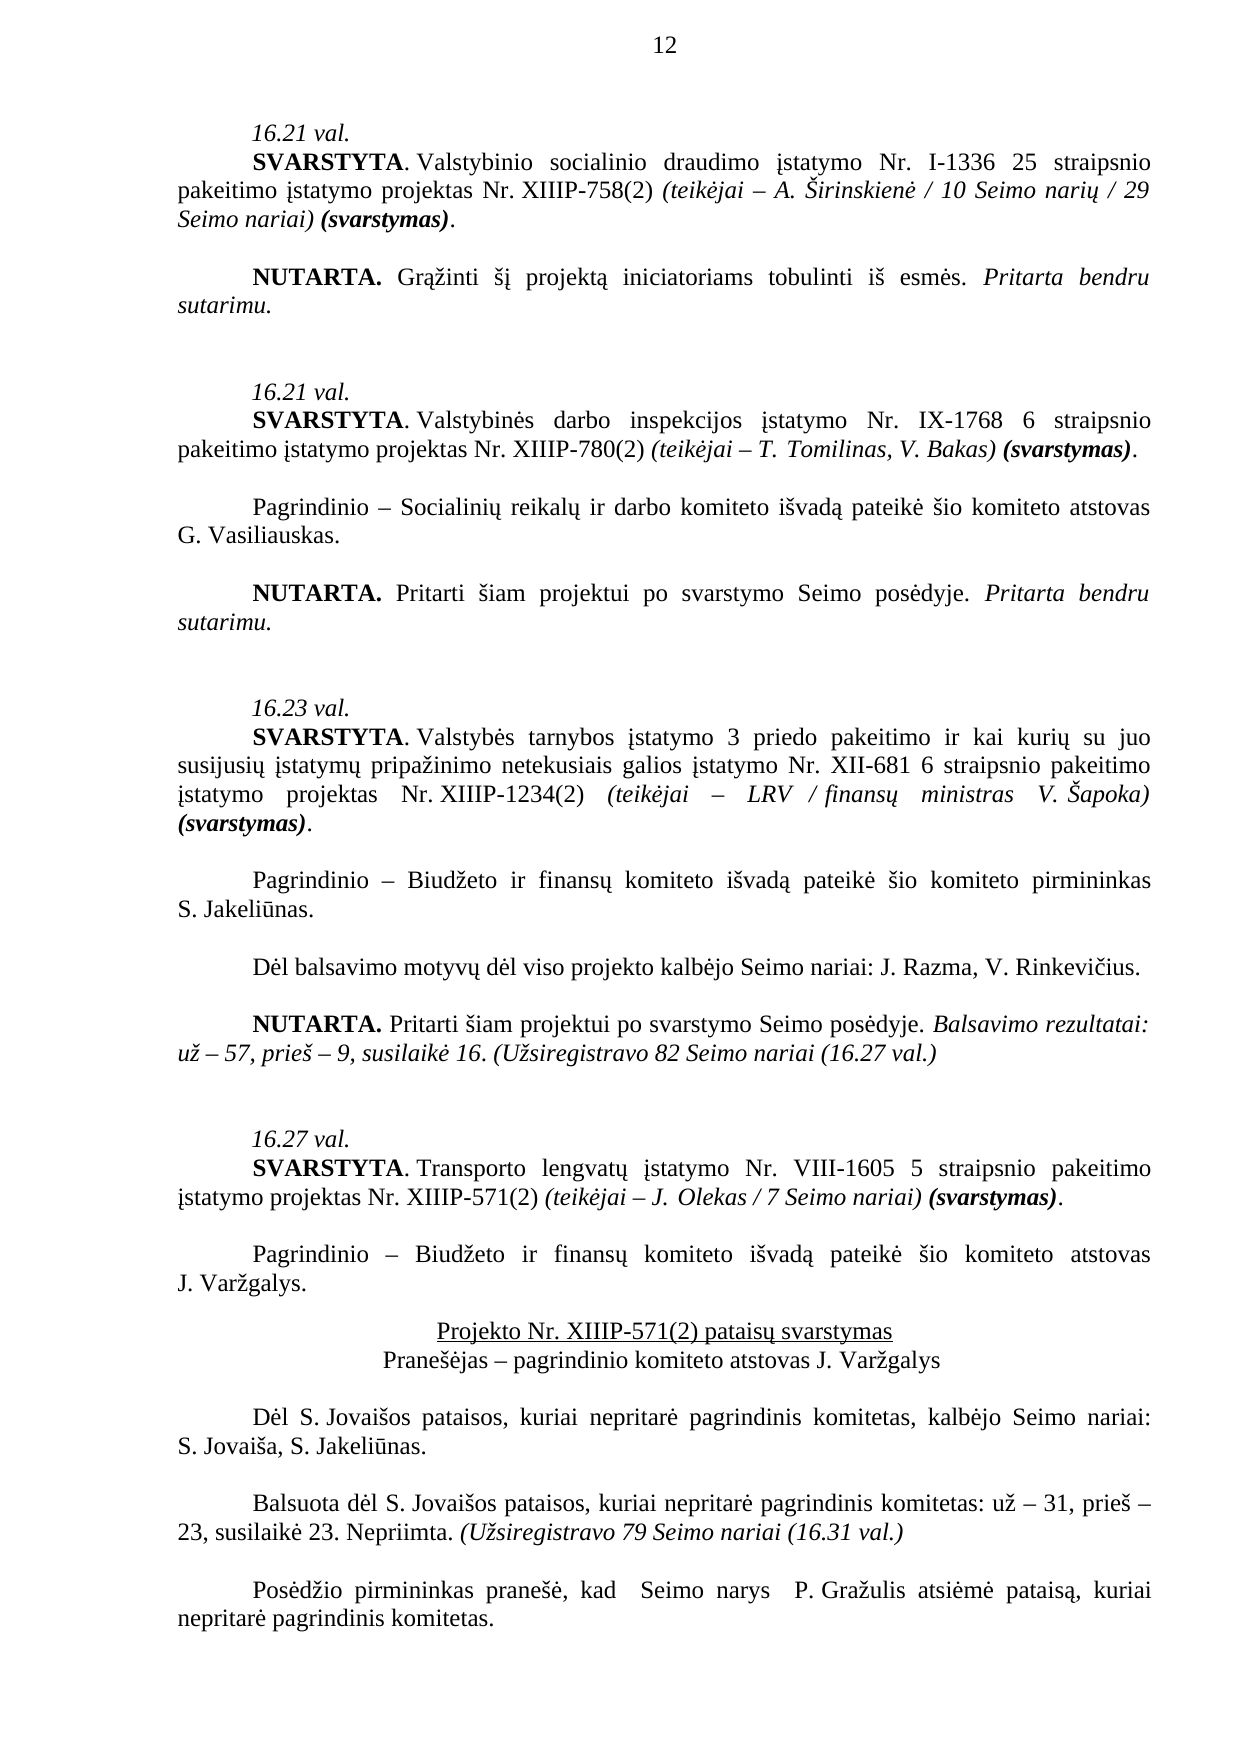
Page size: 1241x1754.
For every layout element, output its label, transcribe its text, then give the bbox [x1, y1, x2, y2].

text Balsuota dėl S. Jovaišos pataisos, kuriai nepritarė pagrindinis komitetas: už – 31, prieš – 23, susilaikė 23. Nepriimta. (Užsiregistravo 79 Seimo nariai (16.31 val.) [177, 1488, 1152, 1546]
text SVARSTYTA. Valstybės tarnybos įstatymo 3 priedo pakeitimo ir kai kurių su juo susijusių įstatymų pripažinimo netekusiais galios įstatymo Nr. XII-681 6 straipsnio pakeitimo įstatymo projektas Nr. XIIIP-1234(2) (teikėjai – LRV / finansų ministras V. Šapoka) (svarstymas). [177, 722, 1152, 837]
text Pagrindinio – Biudžeto ir finansų komiteto išvadą pateikė šio komiteto pirmininkas S. Jakeliūnas. [177, 866, 1152, 923]
text SVARSTYTA. Valstybinės darbo inspekcijos įstatymo Nr. IX-1768 6 straipsnio pakeitimo įstatymo projektas Nr. XIIIP-780(2) (teikėjai – T. Tomilinas, V. Bakas) (svarstymas). [177, 406, 1152, 463]
subtitle Projekto Nr. XIIIP-571(2) pataisų svarstymas [177, 1316, 1152, 1345]
text Dėl S. Jovaišos pataisos, kuriai nepritarė pagrindinis komitetas, kalbėjo Seimo nariai: S. Jovaiša, S. Jakeliūnas. [177, 1402, 1152, 1460]
text Posėdžio pirmininkas pranešė, kad Seimo narys P. Gražulis atsiėmė pataisą, kuriai nepritarė pagrindinis komitetas. [177, 1575, 1152, 1632]
text NUTARTA. Pritarti šiam projektui po svarstymo Seimo posėdyje. Balsavimo rezultatai: už – 57, prieš – 9, susilaikė 16. (Užsiregistravo 82 Seimo nariai (16.27 val.) [177, 1009, 1152, 1067]
text SVARSTYTA. Transporto lengvatų įstatymo Nr. VIII-1605 5 straipsnio pakeitimo įstatymo projektas Nr. XIIIP-571(2) (teikėjai – J. Olekas / 7 Seimo nariai) (svarstymas). [177, 1153, 1152, 1211]
text Pagrindinio – Biudžeto ir finansų komiteto išvadą pateikė šio komiteto atstovas J. Varžgalys. [177, 1239, 1152, 1297]
text 16.21 val. [177, 377, 1152, 406]
text Pranešėjas – pagrindinio komiteto atstovas J. Varžgalys [177, 1345, 1152, 1373]
text Pagrindinio – Socialinių reikalų ir darbo komiteto išvadą pateikė šio komiteto atstovas G. Vasiliauskas. [177, 492, 1152, 549]
text 16.21 val. [177, 118, 1152, 147]
text NUTARTA. Pritarti šiam projektui po svarstymo Seimo posėdyje. Pritarta bendru sutarimu. [177, 578, 1152, 636]
text SVARSTYTA. Valstybinio socialinio draudimo įstatymo Nr. I-1336 25 straipsnio pakeitimo įstatymo projektas Nr. XIIIP-758(2) (teikėjai – A. Širinskienė / 10 Seimo narių / 29 Seimo nariai) (svarstymas). [177, 147, 1152, 233]
text 16.27 val. [177, 1124, 1152, 1153]
text 16.23 val. [177, 693, 1152, 722]
text Dėl balsavimo motyvų dėl viso projekto kalbėjo Seimo nariai: J. Razma, V. Rinkevičius. [177, 952, 1152, 981]
text NUTARTA. Grąžinti šį projektą iniciatoriams tobulinti iš esmės. Pritarta bendru sutarimu. [177, 262, 1152, 319]
